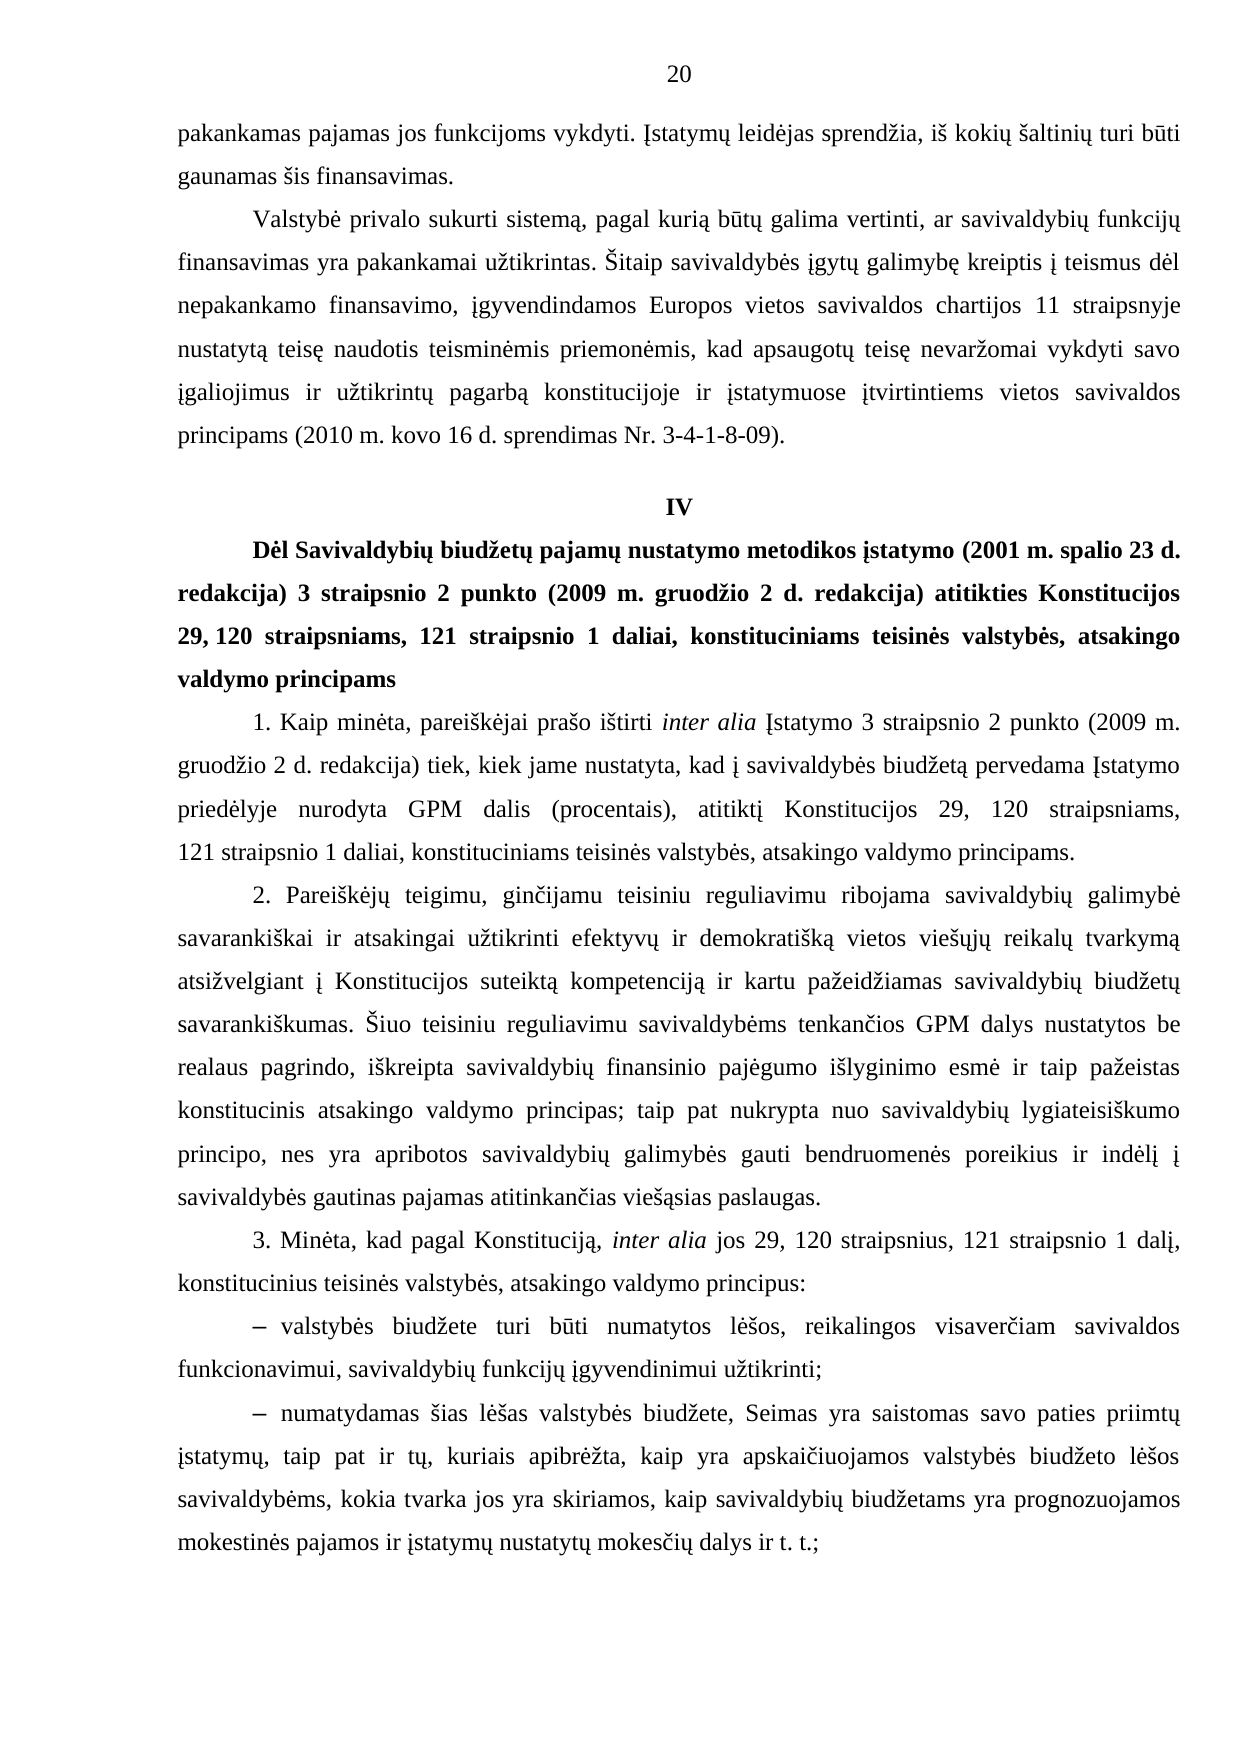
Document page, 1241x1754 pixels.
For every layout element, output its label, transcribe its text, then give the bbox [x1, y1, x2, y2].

text – valstybės biudžete turi būti numatytos lėšos, reikalingos visaverčiam savivaldos funkcionavimui, savivaldybių funkcijų įgyvendinimui užtikrinti; [177, 1311, 1181, 1383]
text pakankamas pajamas jos funkcijoms vykdyti. Įstatymų leidėjas sprendžia, iš kokių šaltinių turi būti gaunamas šis finansavimas. [177, 118, 1181, 190]
text IV [177, 492, 1181, 521]
text – numatydamas šias lėšas valstybės biudžete, Seimas yra saistomas savo paties priimtų įstatymų, taip pat ir tų, kuriais apibrėžta, kaip yra apskaičiuojamos valstybės biudžeto lėšos savivaldybėms, kokia tvarka jos yra skiriamos, kaip savivaldybių biudžetams yra prognozuojamos mokestinės pajamos ir įstatymų nustatytų mokesčių dalys ir t. t.; [177, 1398, 1181, 1556]
text Dėl Savivaldybių biudžetų pajamų nustatymo metodikos įstatymo (2001 m. spalio 23 d. redakcija) 3 straipsnio 2 punkto (2009 m. gruodžio 2 d. redakcija) atitikties Konstitucijos 29, 120 straipsniams, 121 straipsnio 1 daliai, konstituciniams teisinės valstybės, atsakingo valdymo principams [177, 535, 1181, 693]
text 3. Minėta, kad pagal Konstituciją, inter alia jos 29, 120 straipsnius, 121 straipsnio 1 dalį, konstitucinius teisinės valstybės, atsakingo valdymo principus: [177, 1225, 1181, 1297]
text Valstybė privalo sukurti sistemą, pagal kurią būtų galima vertinti, ar savivaldybių funkcijų finansavimas yra pakankamai užtikrintas. Šitaip savivaldybės įgytų galimybę kreiptis į teismus dėl nepakankamo finansavimo, įgyvendindamos Europos vietos savivaldos chartijos 11 straipsnyje nustatytą teisę naudotis teisminėmis priemonėmis, kad apsaugotų teisę nevaržomai vykdyti savo įgaliojimus ir užtikrintų pagarbą konstitucijoje ir įstatymuose įtvirtintiems vietos savivaldos principams (2010 m. kovo 16 d. sprendimas Nr. 3-4-1-8-09). [177, 204, 1181, 449]
text 2. Pareiškėjų teigimu, ginčijamu teisiniu reguliavimu ribojama savivaldybių galimybė savarankiškai ir atsakingai užtikrinti efektyvų ir demokratišką vietos viešųjų reikalų tvarkymą atsižvelgiant į Konstitucijos suteiktą kompetenciją ir kartu pažeidžiamas savivaldybių biudžetų savarankiškumas. Šiuo teisiniu reguliavimu savivaldybėms tenkančios GPM dalys nustatytos be realaus pagrindo, iškreipta savivaldybių finansinio pajėgumo išlyginimo esmė ir taip pažeistas konstitucinis atsakingo valdymo principas; taip pat nukrypta nuo savivaldybių lygiateisiškumo principo, nes yra apribotos savivaldybių galimybės gauti bendruomenės poreikius ir indėlį į savivaldybės gautinas pajamas atitinkančias viešąsias paslaugas. [177, 880, 1181, 1211]
text 1. Kaip minėta, pareiškėjai prašo ištirti inter alia Įstatymo 3 straipsnio 2 punkto (2009 m. gruodžio 2 d. redakcija) tiek, kiek jame nustatyta, kad į savivaldybės biudžetą pervedama Įstatymo priedėlyje nurodyta GPM dalis (procentais), atitiktį Konstitucijos 29, 120 straipsniams, 121 straipsnio 1 daliai, konstituciniams teisinės valstybės, atsakingo valdymo principams. [177, 707, 1181, 866]
